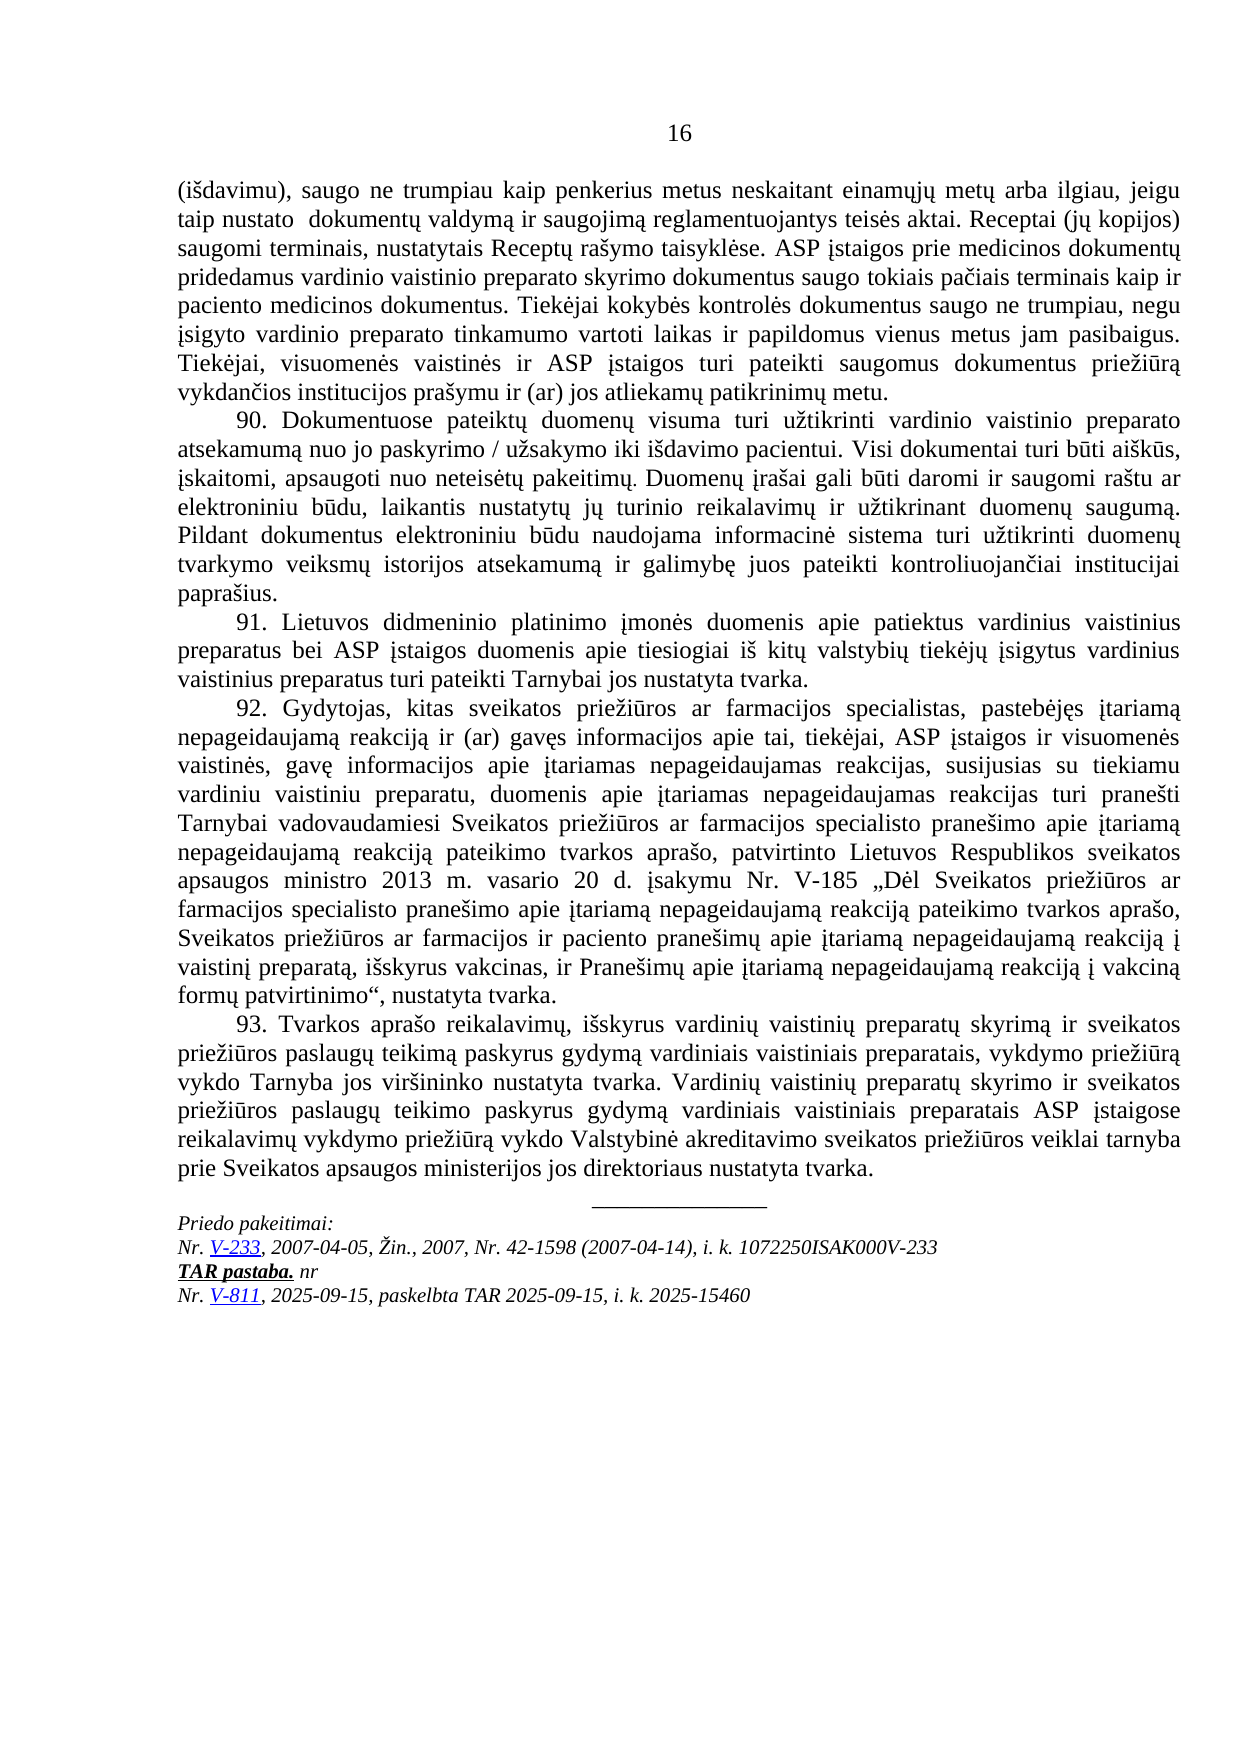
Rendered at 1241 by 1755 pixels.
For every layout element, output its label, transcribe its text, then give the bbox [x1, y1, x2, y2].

text Nr. V-233, 2007-04-05, Žin., 2007, Nr. 42-1598 (2007-04-14), i. k. 1072250ISAK000V-233 [177, 1235, 1181, 1259]
text ______________ [177, 1182, 1181, 1211]
text Nr. V-811, 2025-09-15, paskelbta TAR 2025-09-15, i. k. 2025-15460 [177, 1283, 1181, 1307]
text TAR pastaba. nr [177, 1259, 1181, 1283]
text (išdavimu), saugo ne trumpiau kaip penkerius metus neskaitant einamųjų metų arba ilgiau, jeigu taip nustato dokumentų valdymą ir saugojimą reglamentuojantys teisės aktai. Receptai (jų kopijos) saugomi terminais, nustatytais Receptų rašymo taisyklėse. ASP įstaigos prie medicinos dokumentų pridedamus vardinio vaistinio preparato skyrimo dokumentus saugo tokiais pačiais terminais kaip ir paciento medicinos dokumentus. Tiekėjai kokybės kontrolės dokumentus saugo ne trumpiau, negu įsigyto vardinio preparato tinkamumo vartoti laikas ir papildomus vienus metus jam pasibaigus. Tiekėjai, visuomenės vaistinės ir ASP įstaigos turi pateikti saugomus dokumentus priežiūrą vykdančios institucijos prašymu ir (ar) jos atliekamų patikrinimų metu. [177, 176, 1181, 406]
text 92. Gydytojas, kitas sveikatos priežiūros ar farmacijos specialistas, pastebėjęs įtariamą nepageidaujamą reakciją ir (ar) gavęs informacijos apie tai, tiekėjai, ASP įstaigos ir visuomenės vaistinės, gavę informacijos apie įtariamas nepageidaujamas reakcijas, susijusias su tiekiamu vardiniu vaistiniu preparatu, duomenis apie įtariamas nepageidaujamas reakcijas turi pranešti Tarnybai vadovaudamiesi Sveikatos priežiūros ar farmacijos specialisto pranešimo apie įtariamą nepageidaujamą reakciją pateikimo tvarkos aprašo, patvirtinto Lietuvos Respublikos sveikatos apsaugos ministro 2013 m. vasario 20 d. įsakymu Nr. V-185 „Dėl Sveikatos priežiūros ar farmacijos specialisto pranešimo apie įtariamą nepageidaujamą reakciją pateikimo tvarkos aprašo, Sveikatos priežiūros ar farmacijos ir paciento pranešimų apie įtariamą nepageidaujamą reakciją į vaistinį preparatą, išskyrus vakcinas, ir Pranešimų apie įtariamą nepageidaujamą reakciją į vakciną formų patvirtinimo“, nustatyta tvarka. [177, 693, 1181, 1009]
text 91. Lietuvos didmeninio platinimo įmonės duomenis apie patiektus vardinius vaistinius preparatus bei ASP įstaigos duomenis apie tiesiogiai iš kitų valstybių tiekėjų įsigytus vardinius vaistinius preparatus turi pateikti Tarnybai jos nustatyta tvarka. [177, 607, 1181, 693]
text Priedo pakeitimai: [177, 1211, 1181, 1235]
text 90. Dokumentuose pateiktų duomenų visuma turi užtikrinti vardinio vaistinio preparato atsekamumą nuo jo paskyrimo / užsakymo iki išdavimo pacientui. Visi dokumentai turi būti aiškūs, įskaitomi, apsaugoti nuo neteisėtų pakeitimų. Duomenų įrašai gali būti daromi ir saugomi raštu ar elektroniniu būdu, laikantis nustatytų jų turinio reikalavimų ir užtikrinant duomenų saugumą. Pildant dokumentus elektroniniu būdu naudojama informacinė sistema turi užtikrinti duomenų tvarkymo veiksmų istorijos atsekamumą ir galimybę juos pateikti kontroliuojančiai institucijai paprašius. [177, 406, 1181, 607]
text 93. Tvarkos aprašo reikalavimų, išskyrus vardinių vaistinių preparatų skyrimą ir sveikatos priežiūros paslaugų teikimą paskyrus gydymą vardiniais vaistiniais preparatais, vykdymo priežiūrą vykdo Tarnyba jos viršininko nustatyta tvarka. Vardinių vaistinių preparatų skyrimo ir sveikatos priežiūros paslaugų teikimo paskyrus gydymą vardiniais vaistiniais preparatais ASP įstaigose reikalavimų vykdymo priežiūrą vykdo Valstybinė akreditavimo sveikatos priežiūros veiklai tarnyba prie Sveikatos apsaugos ministerijos jos direktoriaus nustatyta tvarka. [177, 1009, 1181, 1182]
